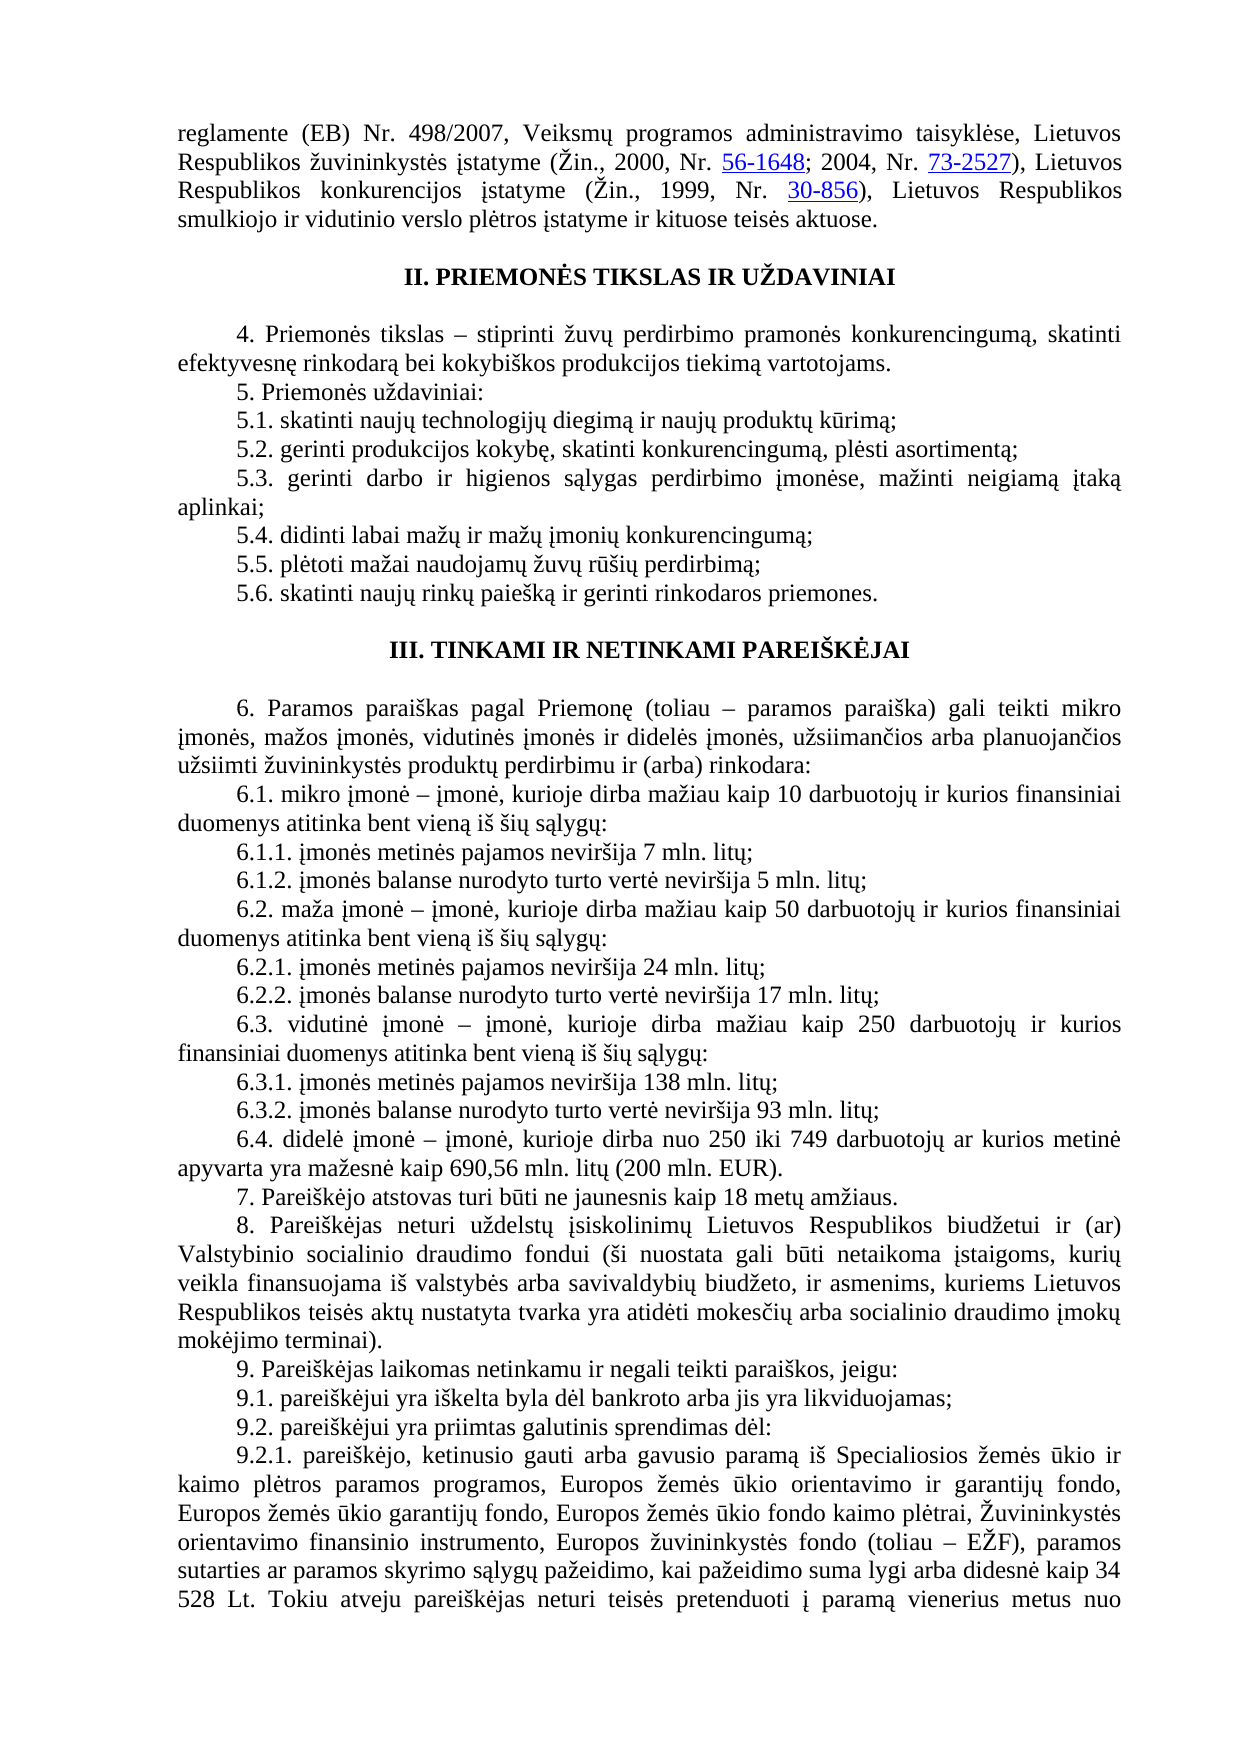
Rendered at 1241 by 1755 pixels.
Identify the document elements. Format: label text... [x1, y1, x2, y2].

text 6.3. vidutinė įmonė – įmonė, kurioje dirba mažiau kaip 250 darbuotojų ir kurios finansiniai duomenys atitinka bent vieną iš šių sąlygų: [177, 1009, 1122, 1067]
text 6. Paramos paraiškas pagal Priemonę (toliau – paramos paraiška) gali teikti mikro įmonės, mažos įmonės, vidutinės įmonės ir didelės įmonės, užsiimančios arba planuojančios užsiimti žuvininkystės produktų perdirbimu ir (arba) rinkodara: [177, 693, 1122, 779]
text 6.2. maža įmonė – įmonė, kurioje dirba mažiau kaip 50 darbuotojų ir kurios finansiniai duomenys atitinka bent vieną iš šių sąlygų: [177, 894, 1122, 952]
text III. TINKAMI IR NETINKAMI PAREIŠKĖJAI [177, 636, 1122, 664]
text 9. Pareiškėjas laikomas netinkamu ir negali teikti paraiškos, jeigu: [177, 1354, 1122, 1383]
text 5.5. plėtoti mažai naudojamų žuvų rūšių perdirbimą; [177, 549, 1122, 578]
text 6.1. mikro įmonė – įmonė, kurioje dirba mažiau kaip 10 darbuotojų ir kurios finansiniai duomenys atitinka bent vieną iš šių sąlygų: [177, 779, 1122, 837]
text 9.2. pareiškėjui yra priimtas galutinis sprendimas dėl: [177, 1412, 1122, 1441]
text 9.1. pareiškėjui yra iškelta byla dėl bankroto arba jis yra likviduojamas; [177, 1383, 1122, 1412]
text II. PRIEMONĖS TIKSLAS IR UŽDAVINIAI [177, 262, 1122, 291]
text 6.2.1. įmonės metinės pajamos neviršija 24 mln. litų; [177, 952, 1122, 981]
text 8. Pareiškėjas neturi uždelstų įsiskolinimų Lietuvos Respublikos biudžetui ir (ar) Valstybinio socialinio draudimo fondui (ši nuostata gali būti netaikoma įstaigoms, kurių veikla finansuojama iš valstybės arba savivaldybių biudžeto, ir asmenims, kuriems Lietuvos Respublikos teisės aktų nustatyta tvarka yra atidėti mokesčių arba socialinio draudimo įmokų mokėjimo terminai). [177, 1211, 1122, 1354]
text 7. Pareiškėjo atstovas turi būti ne jaunesnis kaip 18 metų amžiaus. [177, 1182, 1122, 1211]
text reglamente (EB) Nr. 498/2007, Veiksmų programos administravimo taisyklėse, Lietuvos Respublikos žuvininkystės įstatyme (Žin., 2000, Nr. 56-1648; 2004, Nr. 73-2527), Lietuvos Respublikos konkurencijos įstatyme (Žin., 1999, Nr. 30-856), Lietuvos Respublikos smulkiojo ir vidutinio verslo plėtros įstatyme ir kituose teisės aktuose. [177, 118, 1122, 233]
text 5.1. skatinti naujų technologijų diegimą ir naujų produktų kūrimą; [177, 406, 1122, 434]
text 6.3.1. įmonės metinės pajamos neviršija 138 mln. litų; [177, 1067, 1122, 1096]
text 6.2.2. įmonės balanse nurodyto turto vertė neviršija 17 mln. litų; [177, 981, 1122, 1009]
text 6.3.2. įmonės balanse nurodyto turto vertė neviršija 93 mln. litų; [177, 1096, 1122, 1124]
text 5. Priemonės uždaviniai: [177, 377, 1122, 406]
text 5.4. didinti labai mažų ir mažų įmonių konkurencingumą; [177, 521, 1122, 549]
text 6.1.2. įmonės balanse nurodyto turto vertė neviršija 5 mln. litų; [177, 866, 1122, 894]
text 5.2. gerinti produkcijos kokybę, skatinti konkurencingumą, plėsti asortimentą; [177, 434, 1122, 463]
text 4. Priemonės tikslas – stiprinti žuvų perdirbimo pramonės konkurencingumą, skatinti efektyvesnę rinkodarą bei kokybiškos produkcijos tiekimą vartotojams. [177, 319, 1122, 377]
text 6.1.1. įmonės metinės pajamos neviršija 7 mln. litų; [177, 837, 1122, 866]
text 5.3. gerinti darbo ir higienos sąlygas perdirbimo įmonėse, mažinti neigiamą įtaką aplinkai; [177, 463, 1122, 521]
text 6.4. didelė įmonė – įmonė, kurioje dirba nuo 250 iki 749 darbuotojų ar kurios metinė apyvarta yra mažesnė kaip 690,56 mln. litų (200 mln. EUR). [177, 1124, 1122, 1182]
text 9.2.1. pareiškėjo, ketinusio gauti arba gavusio paramą iš Specialiosios žemės ūkio ir kaimo plėtros paramos programos, Europos žemės ūkio orientavimo ir garantijų fondo, Europos žemės ūkio garantijų fondo, Europos žemės ūkio fondo kaimo plėtrai, Žuvininkystės orientavimo finansinio instrumento, Europos žuvininkystės fondo (toliau – EŽF), paramos sutarties ar paramos skyrimo sąlygų pažeidimo, kai pažeidimo suma lygi arba didesnė kaip 34 528 Lt. Tokiu atveju pareiškėjas neturi teisės pretenduoti į paramą vienerius metus nuo [177, 1441, 1122, 1613]
text 5.6. skatinti naujų rinkų paiešką ir gerinti rinkodaros priemones. [177, 578, 1122, 607]
